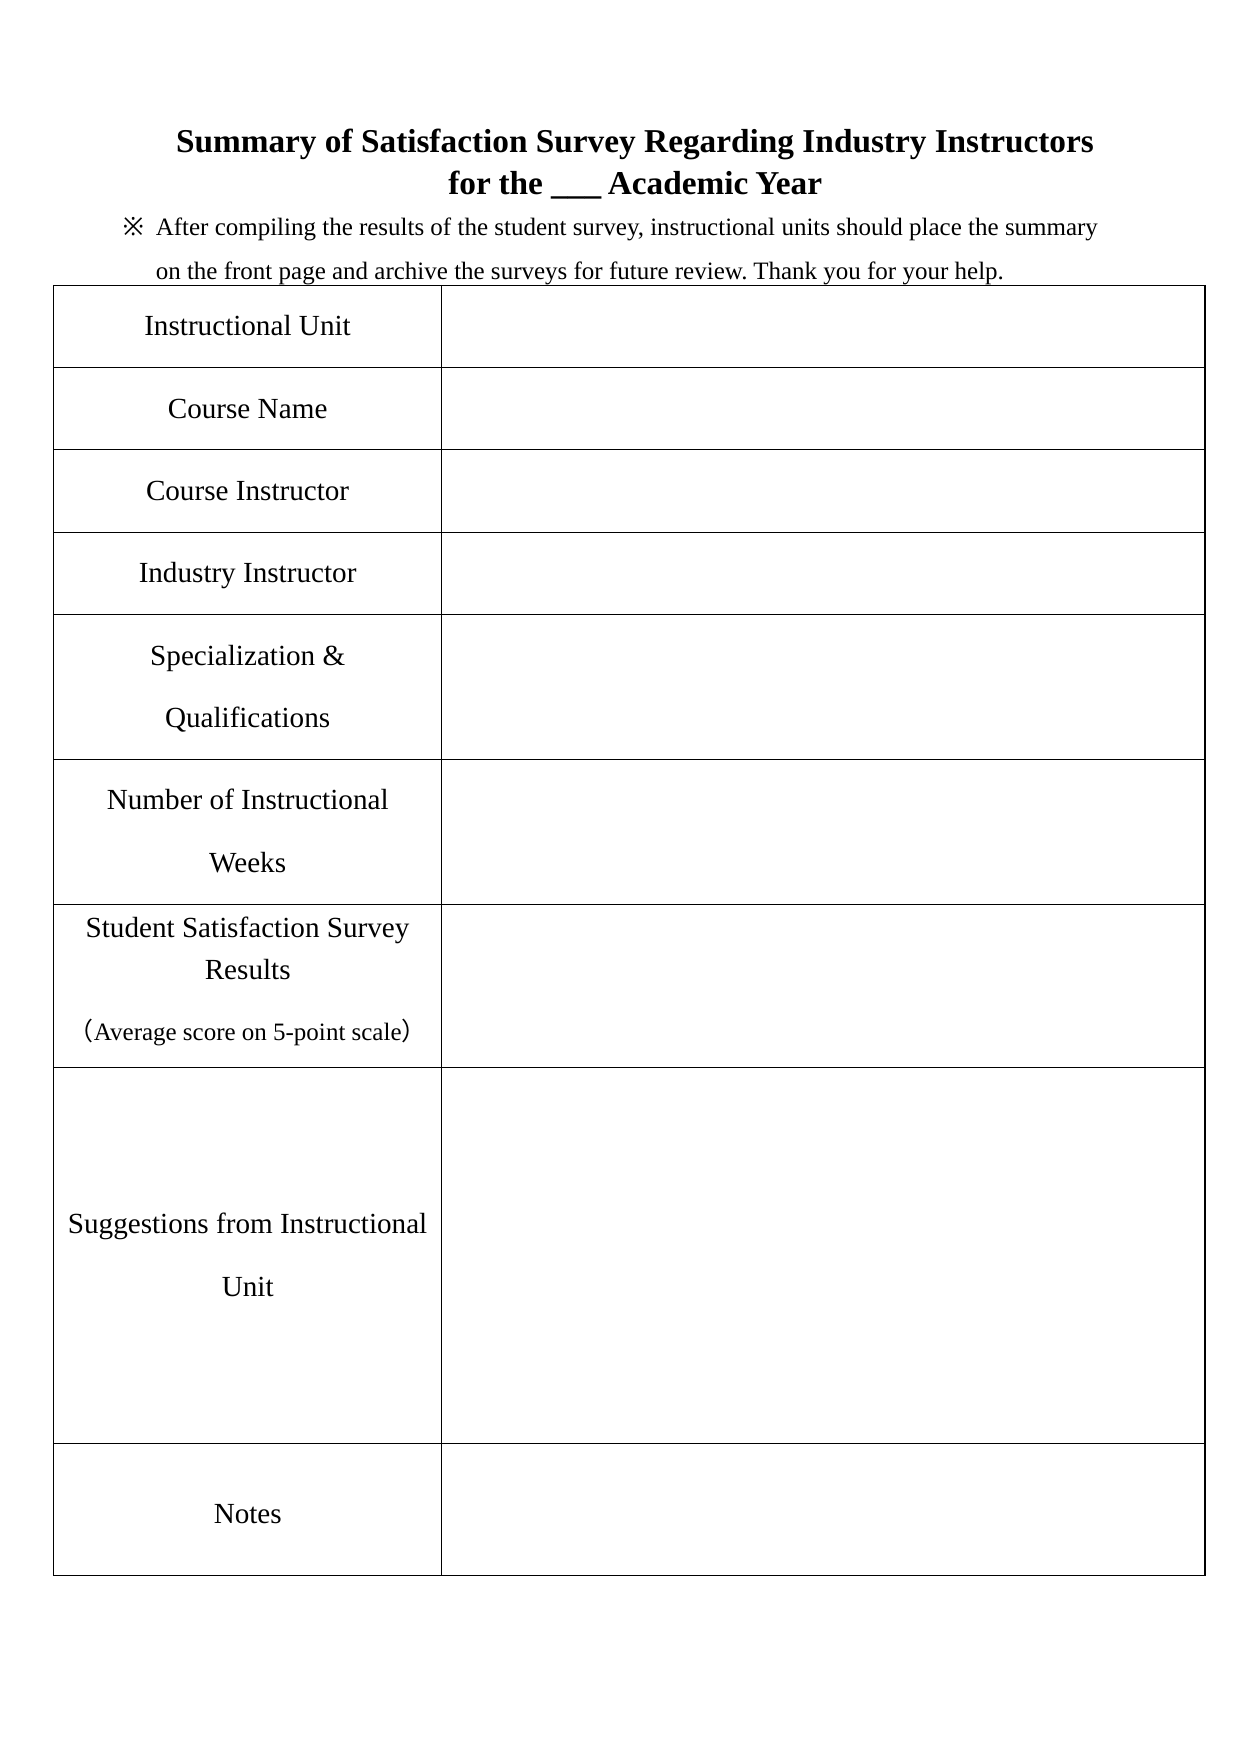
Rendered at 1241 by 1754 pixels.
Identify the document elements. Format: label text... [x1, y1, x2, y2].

table_cell Notes [54, 1444, 441, 1574]
table_cell [442, 368, 1204, 449]
table_cell [442, 450, 1204, 532]
table_cell Industry Instructor [54, 533, 441, 614]
table_cell [442, 533, 1204, 614]
text for the ___ Academic Year [118, 160, 1125, 201]
list After compiling the results of the student survey, instructional units should place the summary on the front page and archive the surveys for future review. Thank you for your help. [118, 201, 1125, 285]
table_cell [442, 615, 1204, 759]
text Summary of Satisfaction Survey Regarding Industry Instructors [118, 118, 1125, 160]
table_cell Course Instructor [54, 450, 441, 532]
table_cell Number of Instructional Weeks [54, 760, 441, 903]
table_header Instructional Unit [54, 286, 441, 367]
table_cell Student Satisfaction Survey Results （Average score on 5-point scale） [54, 905, 441, 1067]
table_cell [442, 1068, 1204, 1443]
table_cell Suggestions from Instructional Unit [54, 1068, 441, 1443]
table_cell Course Name [54, 368, 441, 449]
table_cell Specialization & Qualifications [54, 615, 441, 759]
table_header [442, 286, 1204, 367]
table_cell [442, 1444, 1204, 1574]
table_cell [442, 905, 1204, 1067]
table_cell [442, 760, 1204, 903]
